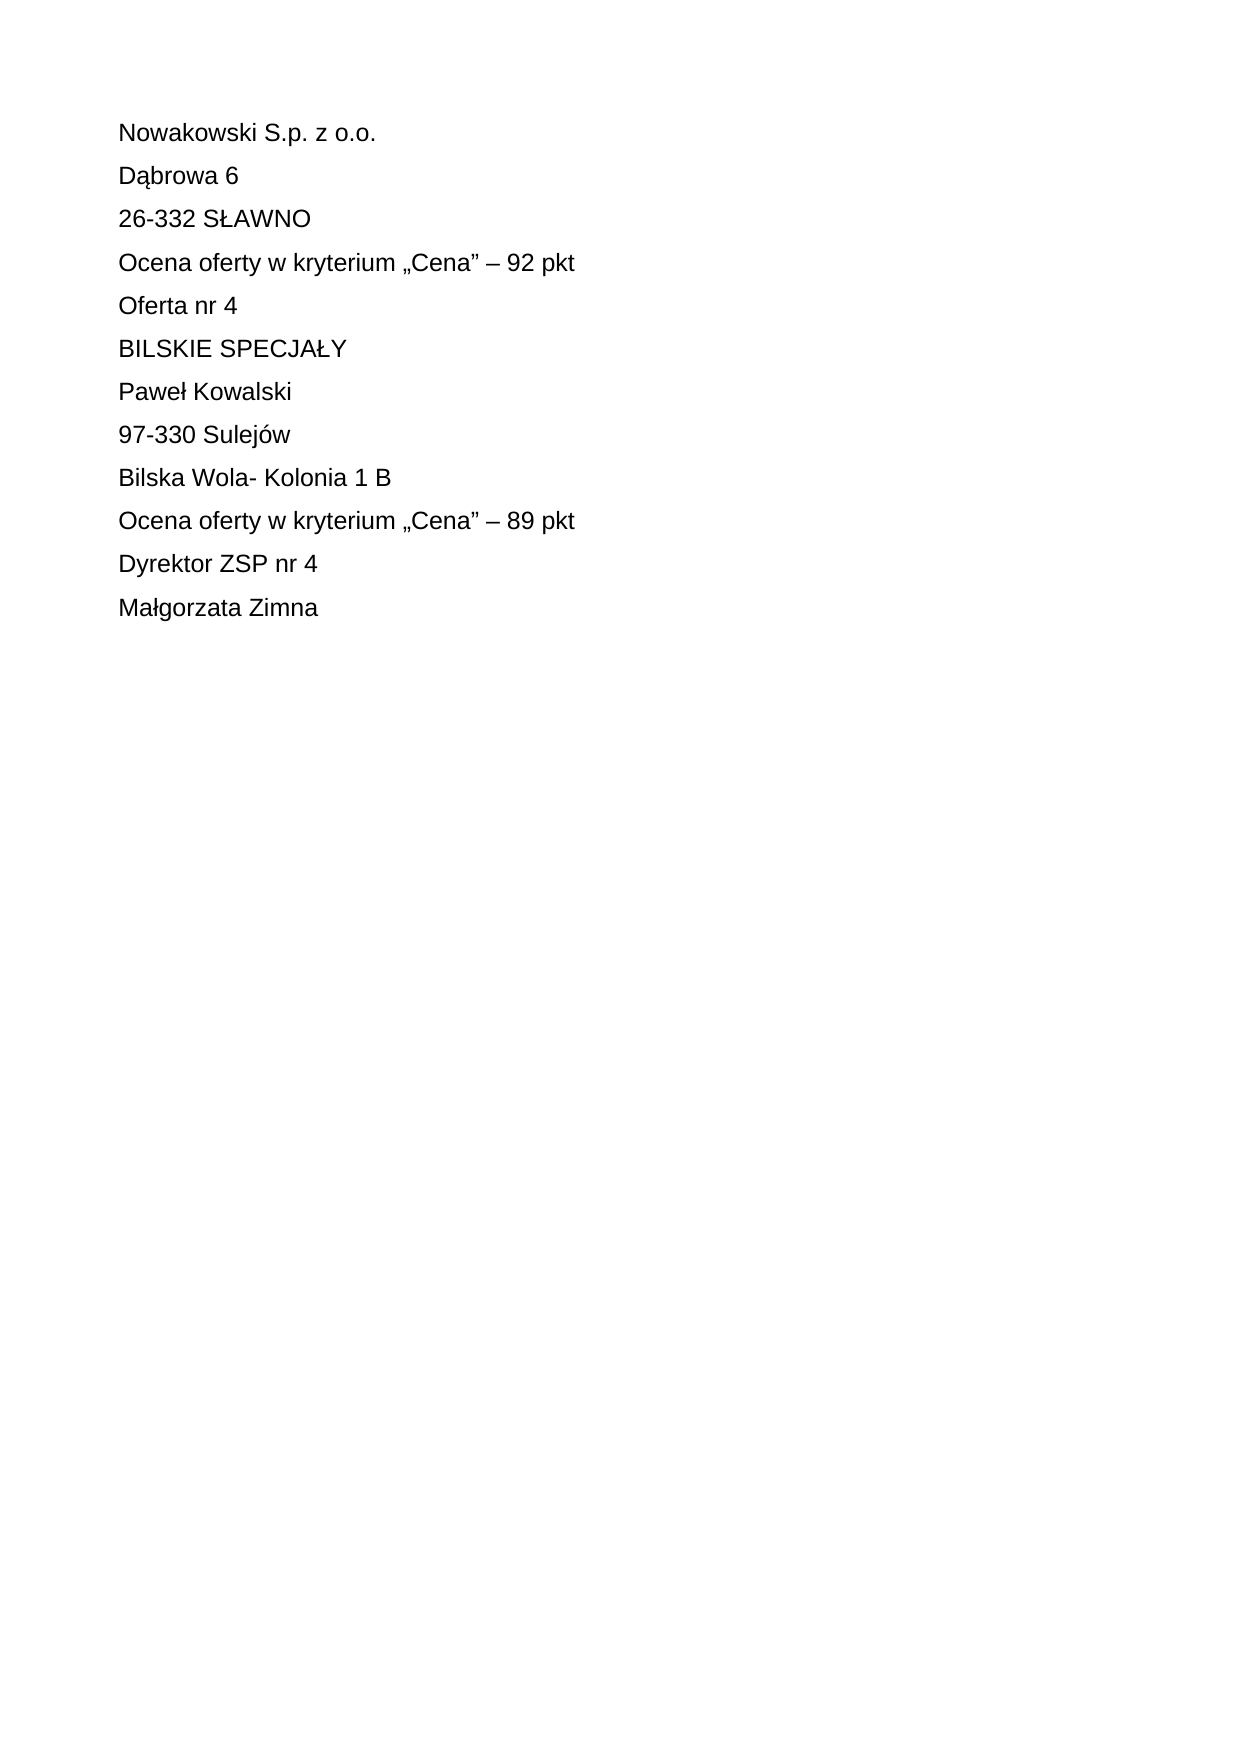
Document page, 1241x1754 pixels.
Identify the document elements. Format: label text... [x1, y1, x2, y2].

text 97-330 Sulejów [118, 420, 1122, 449]
text BILSKIE SPECJAŁY [118, 334, 1122, 362]
text Dyrektor ZSP nr 4 [118, 549, 1122, 578]
text 26-332 SŁAWNO [118, 204, 1122, 233]
text Dąbrowa 6 [118, 161, 1122, 190]
text Nowakowski S.p. z o.o. [118, 118, 1122, 147]
text Bilska Wola- Kolonia 1 B [118, 463, 1122, 492]
text Ocena oferty w kryterium „Cena” – 92 pkt [118, 247, 1122, 276]
text Paweł Kowalski [118, 377, 1122, 406]
text Oferta nr 4 [118, 291, 1122, 319]
text Małgorzata Zimna [118, 592, 1122, 621]
text Ocena oferty w kryterium „Cena” – 89 pkt [118, 506, 1122, 535]
